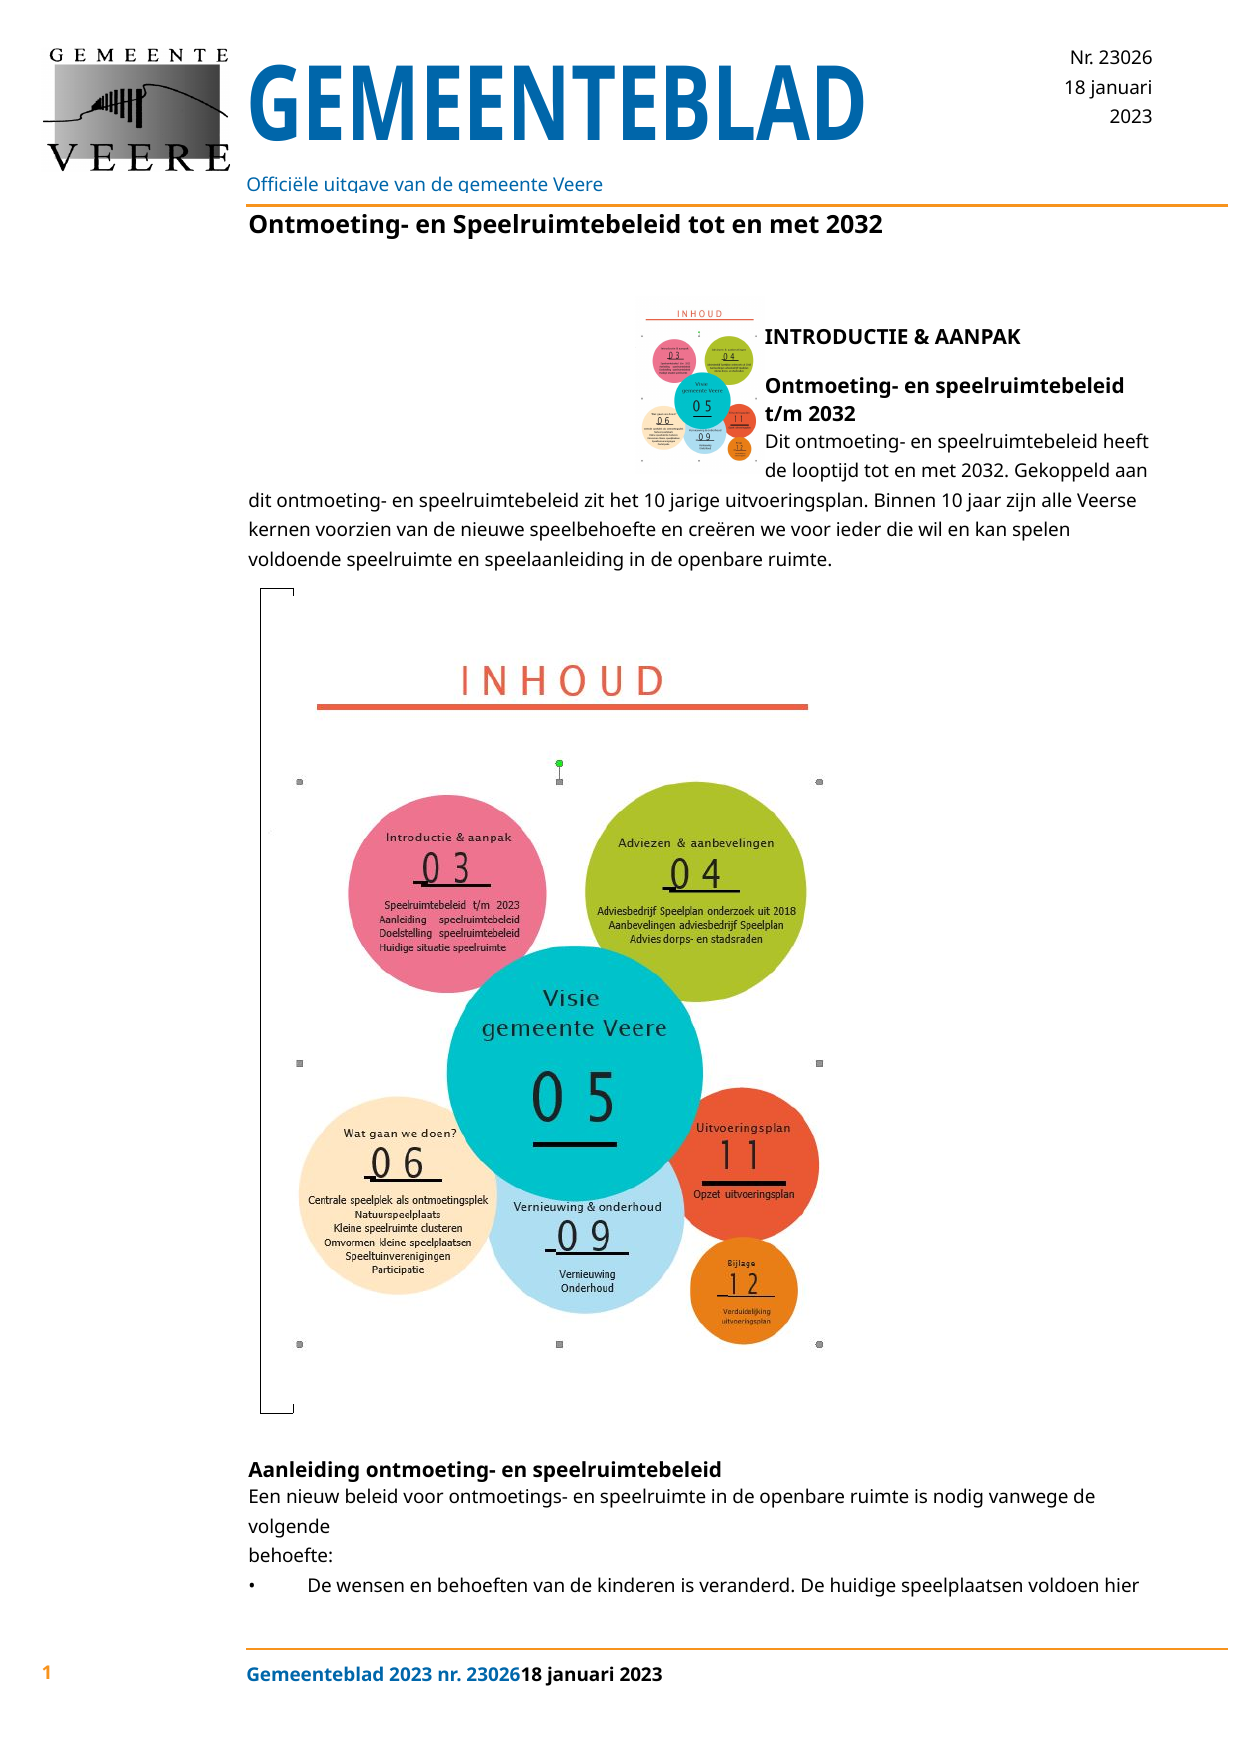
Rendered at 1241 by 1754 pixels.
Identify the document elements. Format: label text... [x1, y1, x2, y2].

text Dit ontmoeting- en speelruimtebeleid heeft de looptijd tot en met 2032. Gekoppeld aan dit ontmoeting- en speelruimtebeleid zit het 10 jarige uitvoeringsplan. Binnen 10 jaar zijn alle Veerse kernen voorzien van de nieuwe speelbehoefte en creëren we voor ieder die wil en kan spelen voldoende speelruimte en speelaanleiding in de openbare ruimte. [248, 428, 1152, 572]
text [248, 322, 635, 350]
text [248, 371, 635, 428]
list De wensen en behoeften van de kinderen is veranderd. De huidige speelplaatsen voldoen hier [248, 1572, 1152, 1598]
picture [635, 296, 765, 474]
picture [41, 47, 231, 172]
text behoefte: [248, 1543, 1152, 1568]
text Ontmoeting- en Speelruimtebeleid tot en met 2032 [248, 207, 1152, 241]
text Aanleiding ontmoeting- en speelruimtebeleid [248, 1455, 1152, 1483]
picture [268, 596, 860, 1404]
text Ontmoeting- en speelruimtebeleid t/m 2032 [765, 371, 1152, 428]
text INTRODUCTIE & AANPAK [765, 322, 1152, 350]
text Een nieuw beleid voor ontmoetings- en speelruimte in de openbare ruimte is nodig vanwege de volgende [248, 1483, 1152, 1539]
